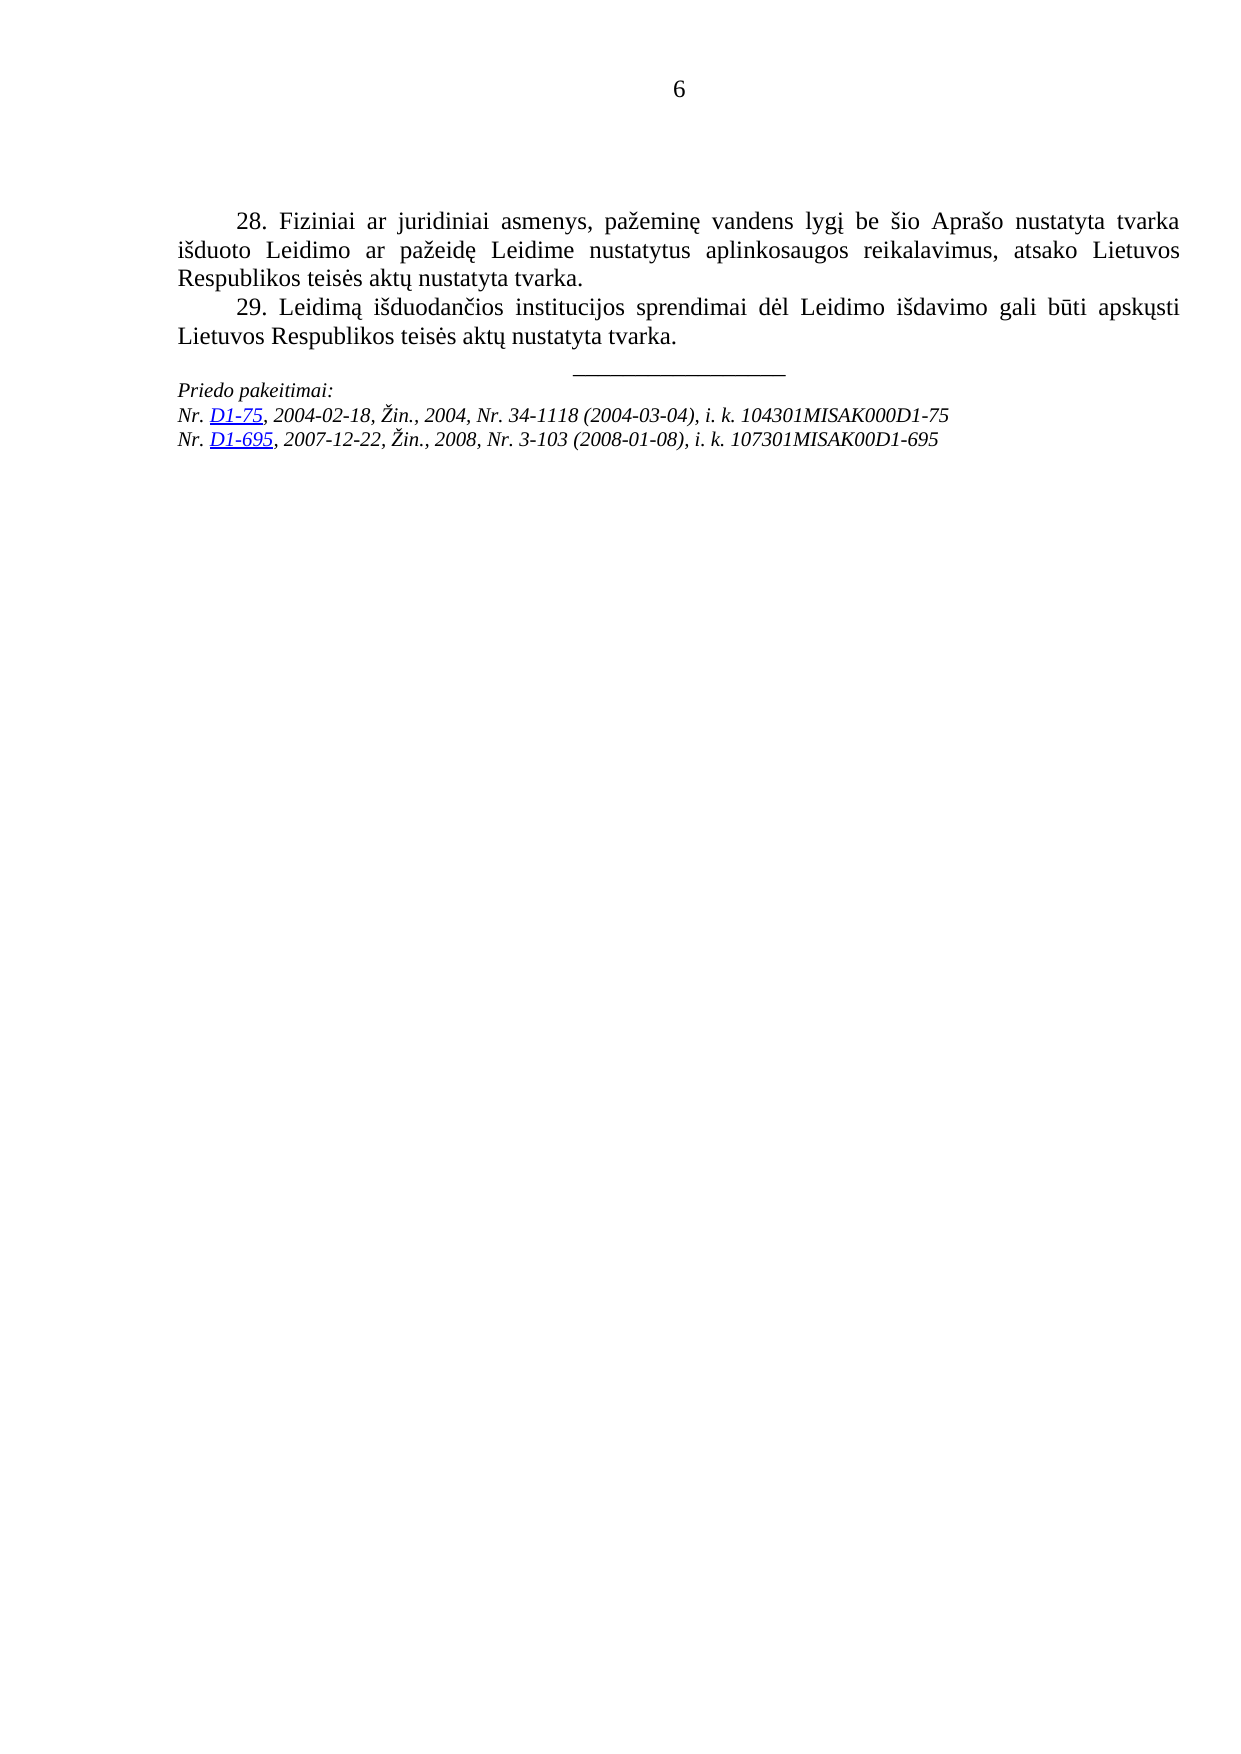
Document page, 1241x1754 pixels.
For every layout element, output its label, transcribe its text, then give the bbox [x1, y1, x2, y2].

text 28. Fiziniai ar juridiniai asmenys, pažeminę vandens lygį be šio Aprašo nustatyta tvarka išduoto Leidimo ar pažeidę Leidime nustatytus aplinkosaugos reikalavimus, atsako Lietuvos Respublikos teisės aktų nustatyta tvarka. [177, 206, 1181, 292]
text _________________ [177, 350, 1181, 378]
text 29. Leidimą išduodančios institucijos sprendimai dėl Leidimo išdavimo gali būti apskųsti Lietuvos Respublikos teisės aktų nustatyta tvarka. [177, 292, 1181, 350]
text Priedo pakeitimai: [177, 378, 1181, 402]
text Nr. D1-75, 2004-02-18, Žin., 2004, Nr. 34-1118 (2004-03-04), i. k. 104301MISAK000D1-75 [177, 402, 1181, 427]
text Nr. D1-695, 2007-12-22, Žin., 2008, Nr. 3-103 (2008-01-08), i. k. 107301MISAK00D1-695 [177, 427, 1181, 451]
